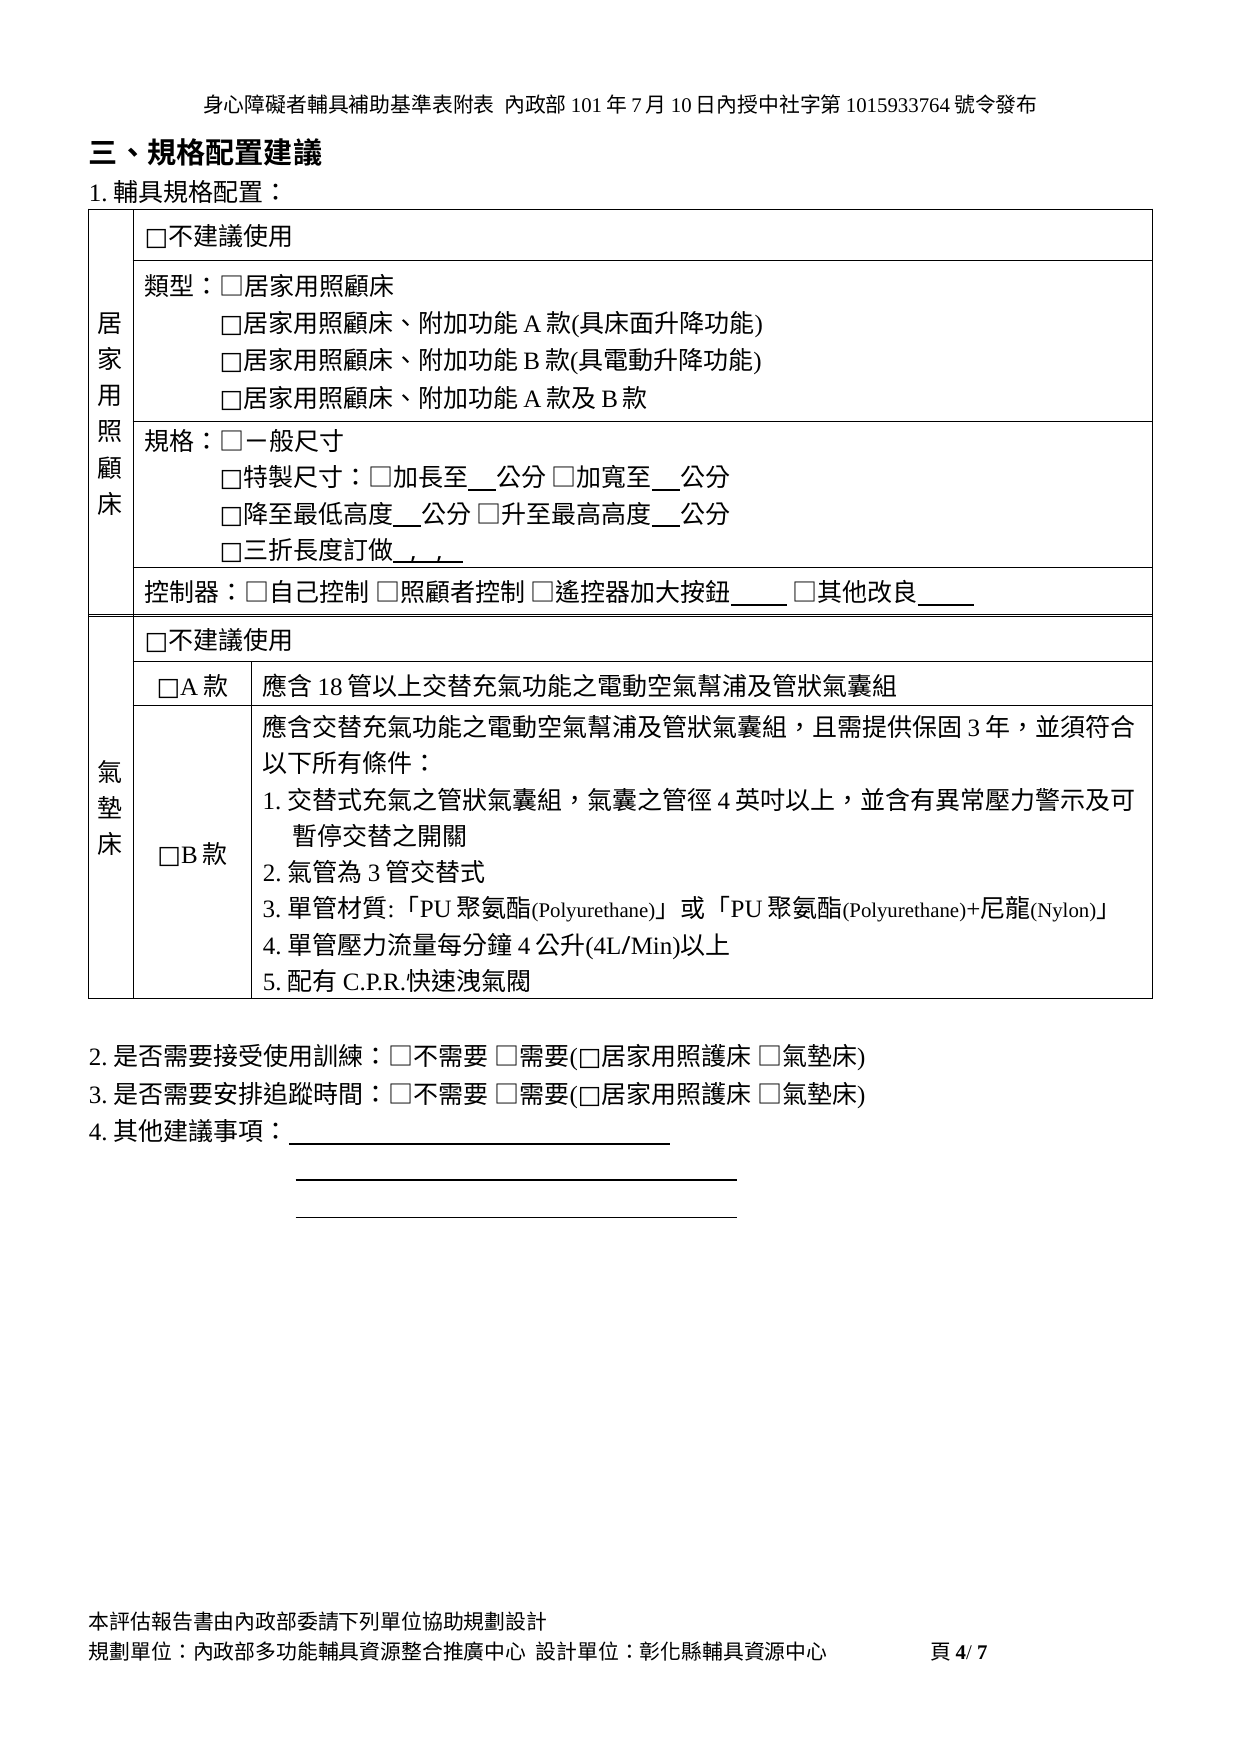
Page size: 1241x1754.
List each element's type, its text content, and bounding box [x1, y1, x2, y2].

text 三、規格配置建議 [89, 131, 1152, 172]
table_cell 類型：□居家用照顧床 □居家用照顧床、附加功能A款(具床面升降功能) □居家用照顧床、附加功能B款(具電動升降功能) □居家用照顧床、附加功能A款及B款 [134, 261, 1152, 421]
table_header 居家用照顧床 [89, 210, 133, 614]
table_cell □不建議使用 [134, 617, 1152, 661]
text 2. 是否需要接受使用訓練：□不需要 □需要(□居家用照護床 □氣墊床) [89, 1036, 1152, 1074]
text 3. 是否需要安排追蹤時間：□不需要 □需要(□居家用照護床 □氣墊床) [89, 1074, 1152, 1111]
table_cell 規格：□ㄧ般尺寸 □特製尺寸：□加長至 公分 □加寬至 公分 □降至最低高度 公分 □升至最高高度 公分 □三折長度訂做 , , [134, 422, 1152, 567]
table_cell 應含交替充氣功能之電動空氣幫浦及管狀氣囊組，且需提供保固3年，並須符合以下所有條件： 1. 交替式充氣之管狀氣囊組，氣囊之管徑4英吋以上，並含有異常壓力警示及可暫停交替之開關 2. 氣管為3管交替式 3. 單管材質:「PU聚氨酯(Polyurethane)」或「PU聚氨酯(Polyurethane)+尼龍(Nylon)」 4. 單管壓力流量每分鐘4公升(4L/Min)以上 5. 配有C.P.R.快速洩氣閥 [252, 706, 1152, 998]
table_header □不建議使用 [134, 210, 1152, 260]
table_cell 控制器：□自己控制 □照顧者控制 □遙控器加大按鈕 □其他改良 [134, 568, 1152, 614]
text 4. 其他建議事項： [89, 1111, 1170, 1149]
table_cell □B款 [134, 706, 251, 998]
text 1. 輔具規格配置： [89, 172, 1152, 208]
table_cell 氣墊床 [89, 617, 133, 998]
table_cell □A款 [134, 662, 251, 705]
table_cell 應含18管以上交替充氣功能之電動空氣幫浦及管狀氣囊組 [252, 662, 1152, 705]
